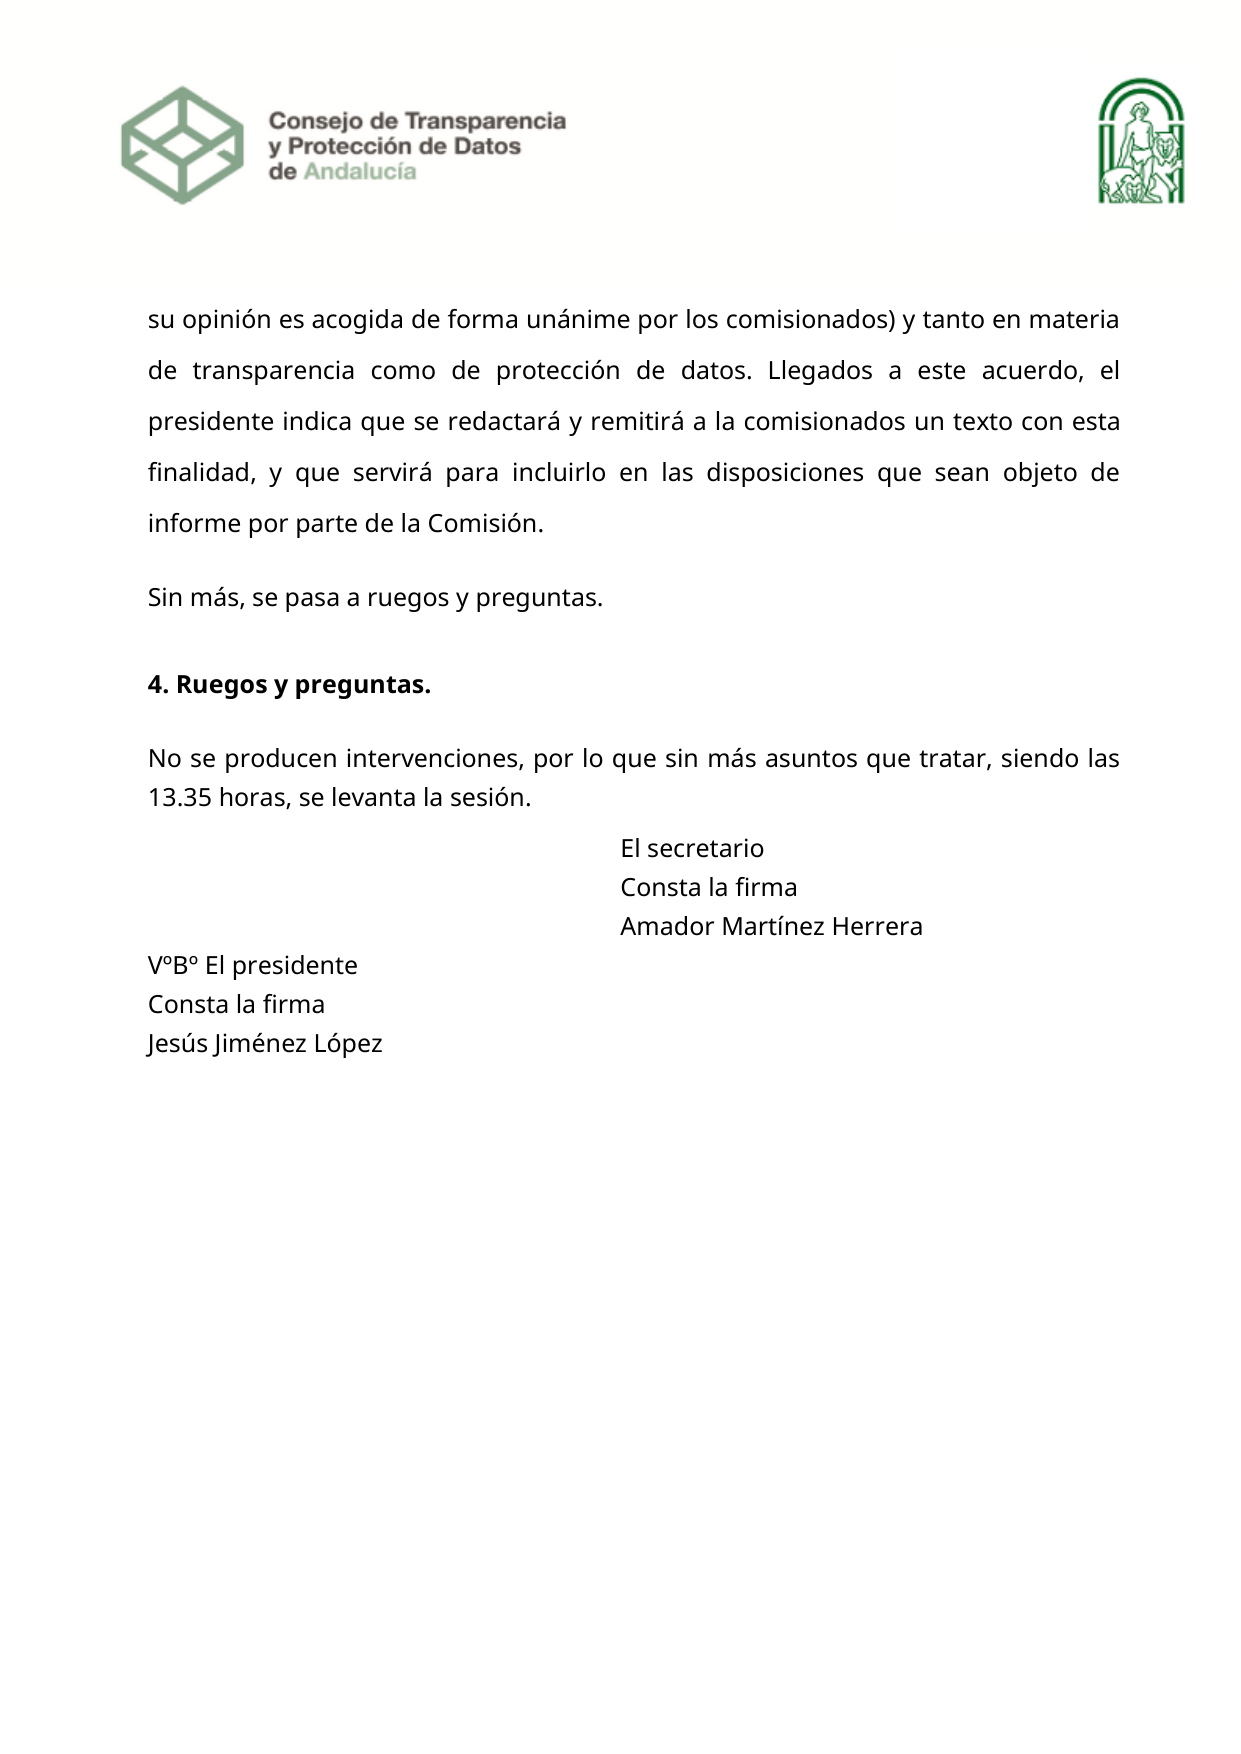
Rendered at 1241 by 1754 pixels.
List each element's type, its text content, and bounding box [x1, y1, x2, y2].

text Consta la firma [148, 870, 1122, 904]
text 4. Ruegos y preguntas. [148, 667, 1122, 701]
text El secretario [148, 831, 1122, 865]
text Jesús Jiménez López [148, 1026, 1122, 1059]
text No se producen intervenciones, por lo que sin más asuntos que tratar, siendo las 13.35 horas, se levanta la sesión. [148, 741, 1122, 814]
text Amador Martínez Herrera [148, 909, 1122, 943]
text su opinión es acogida de forma unánime por los comisionados) y tanto en materia de transparencia como de protección de datos. Llegados a este acuerdo, el presidente indica que se redactará y remitirá a la comisionados un texto con esta finalidad, y que servirá para incluirlo en las disposiciones que sean objeto de informe por parte de la Comisión. [148, 286, 1122, 540]
text VºBº El presidente [148, 948, 1122, 982]
text Sin más, se pasa a ruegos y preguntas. [148, 580, 1122, 614]
text Consta la firma [148, 987, 1122, 1021]
